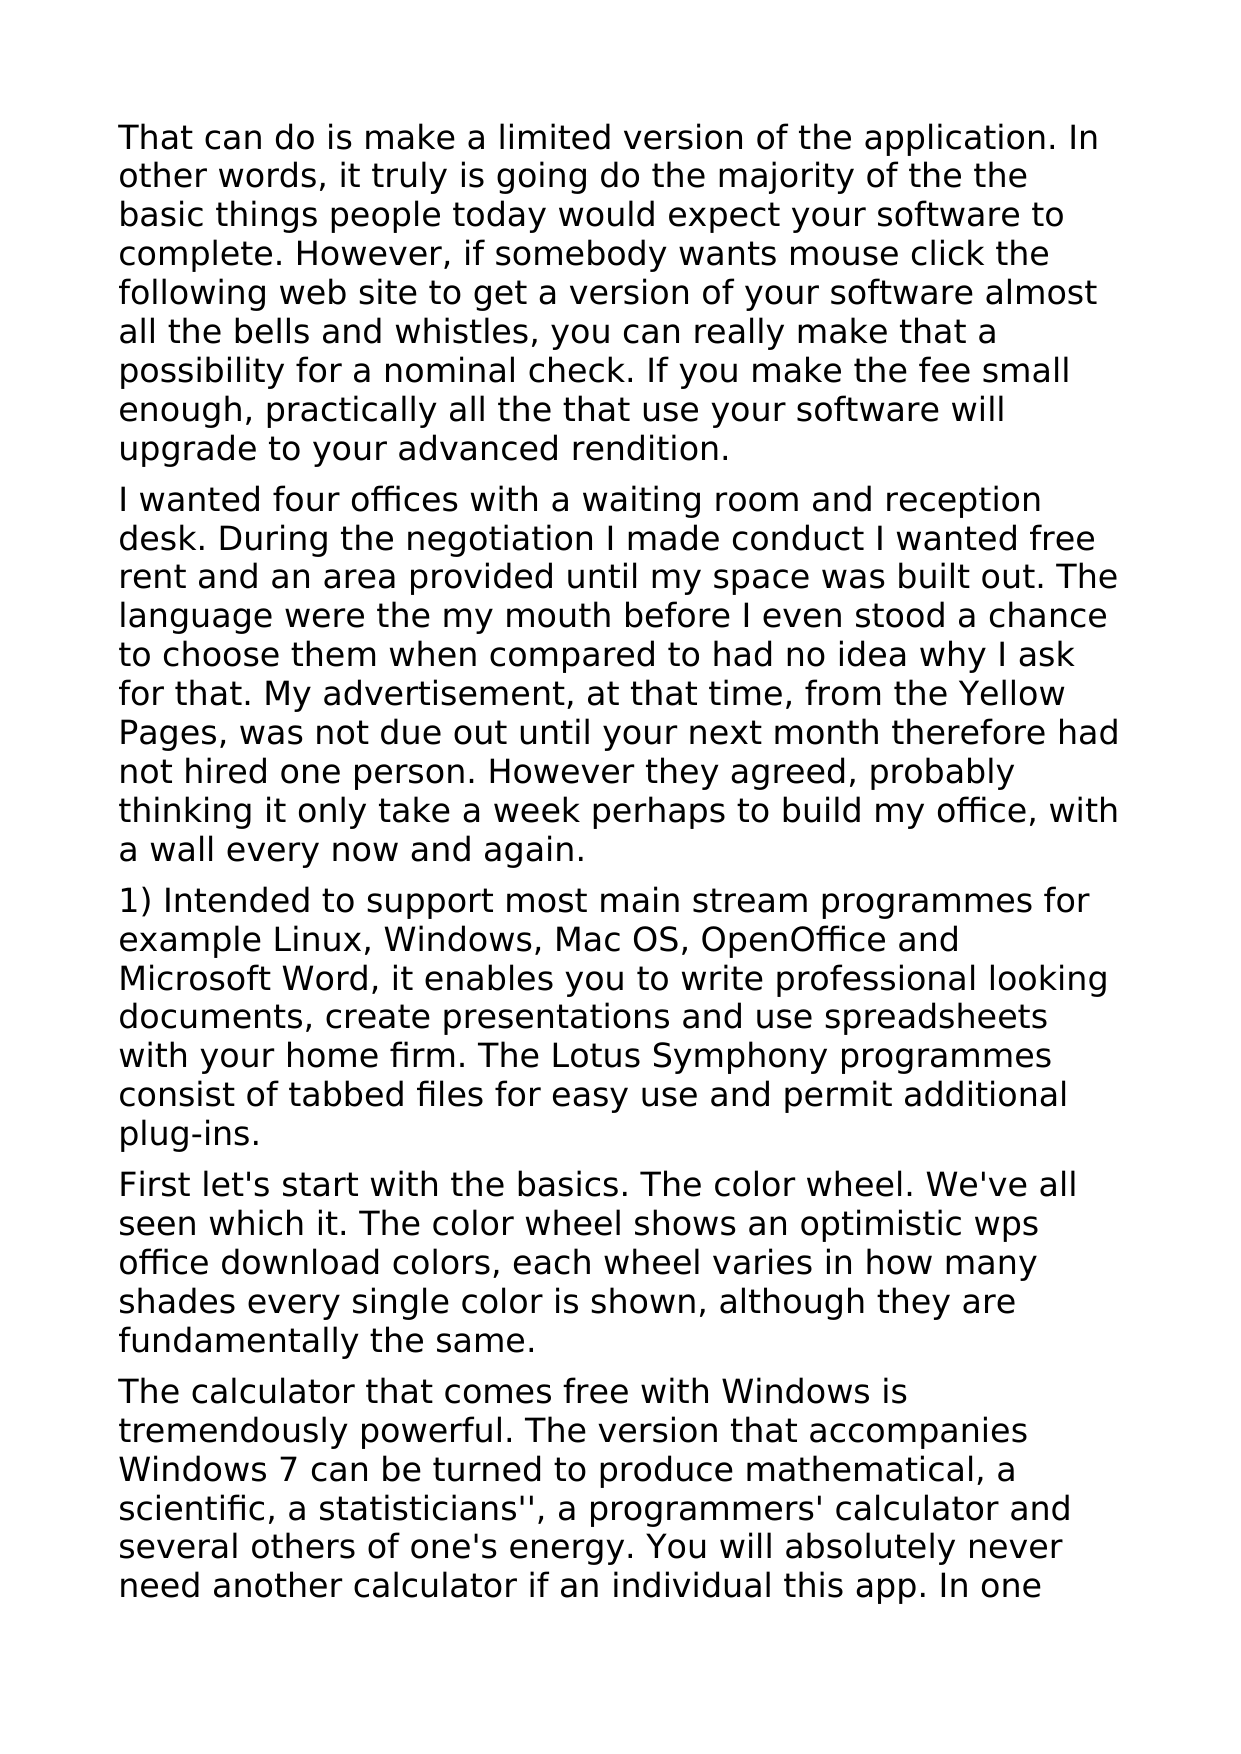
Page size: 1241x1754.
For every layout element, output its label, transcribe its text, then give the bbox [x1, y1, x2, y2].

text That can do is make a limited version of the application. In other words, it truly is going do the majority of the the basic things people today would expect your software to complete. However, if somebody wants mouse click the following web site to get a version of your software almost all the bells and whistles, you can really make that a possibility for a nominal check. If you make the fee small enough, practically all the that use your software will upgrade to your advanced rendition. [118, 118, 1122, 468]
text First let's start with the basics. The color wheel. We've all seen which it. The color wheel shows an optimistic wps office download colors, each wheel varies in how many shades every single color is shown, although they are fundamentally the same. [118, 1166, 1122, 1360]
text I wanted four offices with a waiting room and reception desk. During the negotiation I made conduct I wanted free rent and an area provided until my space was built out. The language were the my mouth before I even stood a chance to choose them when compared to had no idea why I ask for that. My advertisement, at that time, from the Yellow Pages, was not due out until your next month therefore had not hired one person. However they agreed, probably thinking it only take a week perhaps to build my office, with a wall every now and again. [118, 480, 1122, 869]
text 1) Intended to support most main stream programmes for example Linux, Windows, Mac OS, OpenOffice and Microsoft Word, it enables you to write professional looking documents, create presentations and use spreadsheets with your home firm. The Lotus Symphony programmes consist of tabbed files for easy use and permit additional plug-ins. [118, 881, 1122, 1153]
text The calculator that comes free with Windows is tremendously powerful. The version that accompanies Windows 7 can be turned to produce mathematical, a scientific, a statisticians'', a programmers' calculator and several others of one's energy. You will absolutely never need another calculator if an individual this app. In one [118, 1373, 1122, 1606]
